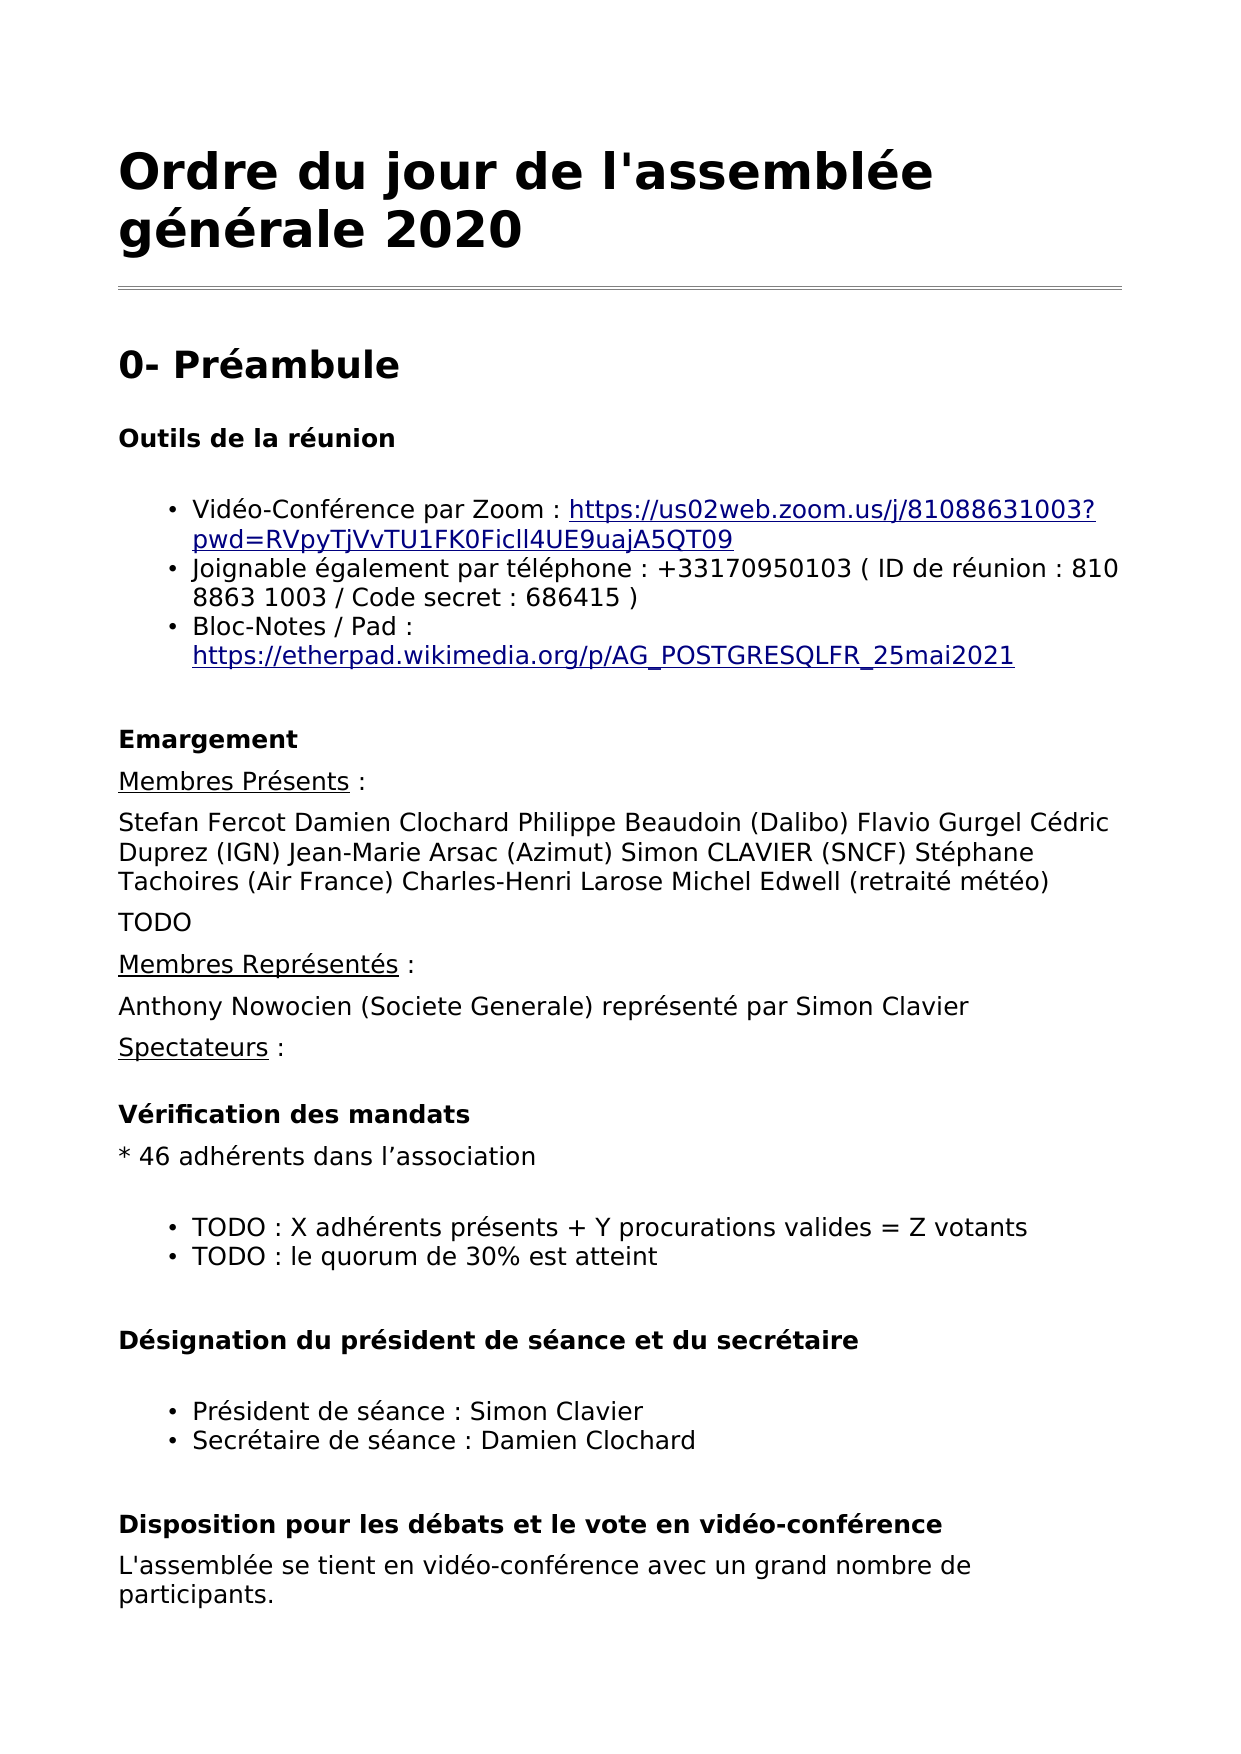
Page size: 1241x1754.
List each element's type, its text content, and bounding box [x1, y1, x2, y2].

subtitle Disposition pour les débats et le vote en vidéo-conférence [118, 1510, 1122, 1539]
list TODO : X adhérents présents + Y procurations valides = Z votants [177, 1213, 1122, 1242]
text Anthony Nowocien (Societe Generale) représenté par Simon Clavier [118, 992, 1122, 1021]
list Bloc-Notes / Pad : https://etherpad.wikimedia.org/p/AG_POSTGRESQLFR_25mai2021 [177, 612, 1122, 671]
text TODO [118, 908, 1122, 938]
subtitle Emargement [118, 725, 1122, 754]
subtitle Désignation du président de séance et du secrétaire [118, 1326, 1122, 1355]
list Secrétaire de séance : Damien Clochard [177, 1426, 1122, 1455]
list Président de séance : Simon Clavier [177, 1397, 1122, 1426]
subtitle Outils de la réunion [118, 424, 1122, 454]
subtitle Vérification des mandats [118, 1100, 1122, 1129]
text L'assemblée se tient en vidéo-conférence avec un grand nombre de participants. [118, 1551, 1122, 1610]
subtitle Ordre du jour de l'assemblée générale 2020 [118, 143, 1122, 259]
text Membres Présents : [118, 767, 1122, 796]
subtitle 0- Préambule [118, 343, 1122, 387]
text Membres Représentés : [118, 950, 1122, 979]
list Joignable également par téléphone : +33170950103 ( ID de réunion : 810 8863 1003 / Code secret : 686415 ) [177, 554, 1122, 612]
text Spectateurs : [118, 1033, 1122, 1063]
list Vidéo-Conférence par Zoom : https://us02web.zoom.us/j/81088631003?pwd=RVpyTjVvTU1FK0Ficll4UE9uajA5QT09 [177, 496, 1122, 554]
text * 46 adhérents dans l’association [118, 1142, 1122, 1171]
text Stefan Fercot Damien Clochard Philippe Beaudoin (Dalibo) Flavio Gurgel Cédric Duprez (IGN) Jean-Marie Arsac (Azimut) Simon CLAVIER (SNCF) Stéphane Tachoires (Air France) Charles-Henri Larose Michel Edwell (retraité météo) [118, 808, 1122, 896]
list TODO : le quorum de 30% est atteint [177, 1242, 1122, 1271]
